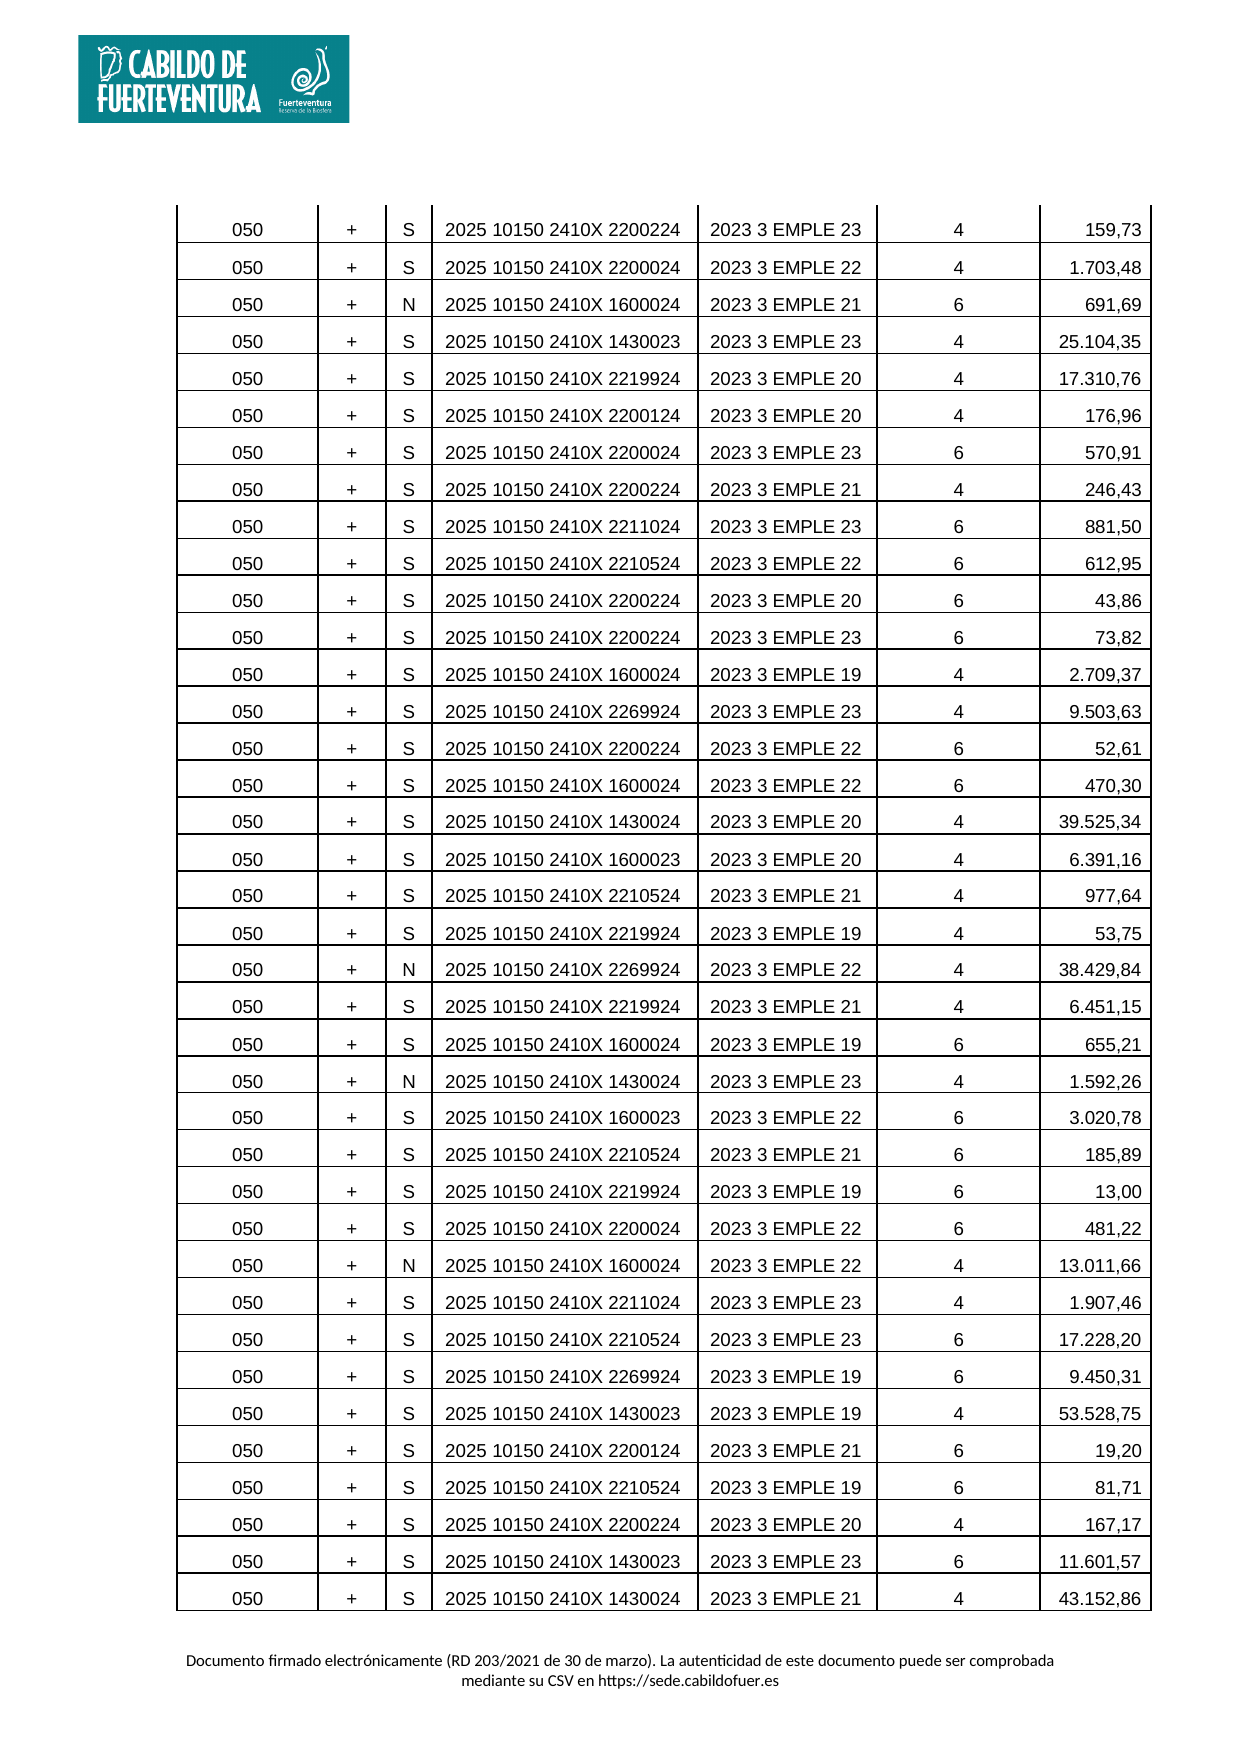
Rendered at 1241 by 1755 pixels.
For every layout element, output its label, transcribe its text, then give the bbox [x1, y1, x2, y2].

table_cell 2023 3 EMPLE 22 [699, 243, 876, 278]
table_cell 2025 10150 2410X 2200224 [433, 613, 697, 648]
table_cell S [387, 465, 431, 500]
table_cell 2023 3 EMPLE 23 [699, 687, 876, 722]
table_cell + [319, 1352, 385, 1387]
table_cell 6 [878, 1093, 1039, 1129]
table_cell + [319, 502, 385, 537]
table_cell 2025 10150 2410X 1430024 [433, 1574, 697, 1609]
table_cell 2023 3 EMPLE 19 [699, 1167, 876, 1203]
table_cell 73,82 [1041, 613, 1150, 648]
table_cell 2023 3 EMPLE 21 [699, 1426, 876, 1461]
table_cell 9.450,31 [1041, 1352, 1150, 1387]
table_cell + [319, 1463, 385, 1498]
table_cell 2025 10150 2410X 2200224 [433, 465, 697, 500]
table_cell 050 [178, 280, 317, 316]
table_header 4 [878, 205, 1039, 242]
table_cell S [387, 576, 431, 611]
table_cell 2023 3 EMPLE 19 [699, 909, 876, 944]
table_cell S [387, 687, 431, 722]
table_cell S [387, 1574, 431, 1609]
table_cell 13.011,66 [1041, 1241, 1150, 1277]
table_cell 6 [878, 724, 1039, 759]
table_cell 050 [178, 872, 317, 907]
table_cell 2025 10150 2410X 2219924 [433, 354, 697, 389]
table_cell S [387, 761, 431, 796]
table_cell 050 [178, 1426, 317, 1461]
table_cell 050 [178, 502, 317, 537]
table_cell 2023 3 EMPLE 22 [699, 539, 876, 574]
table_cell 4 [878, 983, 1039, 1018]
table_cell 81,71 [1041, 1463, 1150, 1498]
table_cell 52,61 [1041, 724, 1150, 759]
table_cell 6 [878, 1167, 1039, 1203]
table_cell 2023 3 EMPLE 20 [699, 354, 876, 389]
table_cell S [387, 428, 431, 463]
table_cell 2025 10150 2410X 1600023 [433, 835, 697, 870]
table_cell + [319, 613, 385, 648]
table_cell + [319, 761, 385, 796]
table_cell 2025 10150 2410X 2210524 [433, 539, 697, 574]
table_cell 4 [878, 317, 1039, 352]
table_cell + [319, 243, 385, 278]
table_header S [387, 205, 431, 242]
table_cell 4 [878, 798, 1039, 833]
table_cell 050 [178, 1463, 317, 1498]
table_cell 6 [878, 1537, 1039, 1572]
table_cell 6 [878, 613, 1039, 648]
table_cell 25.104,35 [1041, 317, 1150, 352]
table_cell 6 [878, 761, 1039, 796]
table_cell S [387, 391, 431, 426]
table_cell 2023 3 EMPLE 22 [699, 1204, 876, 1239]
table_cell 050 [178, 428, 317, 463]
table_cell 977,64 [1041, 872, 1150, 907]
table_cell + [319, 872, 385, 907]
table_cell 6 [878, 280, 1039, 316]
table_cell 2025 10150 2410X 1600023 [433, 1093, 697, 1129]
table_cell 2023 3 EMPLE 22 [699, 1241, 876, 1277]
table_cell N [387, 946, 431, 981]
table_cell 2023 3 EMPLE 23 [699, 1537, 876, 1572]
table_cell + [319, 317, 385, 352]
table_cell 2023 3 EMPLE 22 [699, 724, 876, 759]
table_cell 2023 3 EMPLE 23 [699, 317, 876, 352]
table_cell 6.391,16 [1041, 835, 1150, 870]
table_cell 050 [178, 317, 317, 352]
table_cell 2025 10150 2410X 1430023 [433, 1537, 697, 1572]
table_cell S [387, 909, 431, 944]
table_cell + [319, 280, 385, 316]
table_cell S [387, 1500, 431, 1535]
table_cell 2025 10150 2410X 1600024 [433, 650, 697, 685]
table_cell 2025 10150 2410X 2210524 [433, 872, 697, 907]
table_cell 6.451,15 [1041, 983, 1150, 1018]
table_header 050 [178, 205, 317, 242]
table_cell 050 [178, 243, 317, 278]
table_cell S [387, 1093, 431, 1129]
table_cell 612,95 [1041, 539, 1150, 574]
table_cell 881,50 [1041, 502, 1150, 537]
table_cell 2023 3 EMPLE 20 [699, 1500, 876, 1535]
table_cell 6 [878, 1463, 1039, 1498]
table_cell + [319, 1057, 385, 1092]
table_cell 050 [178, 1057, 317, 1092]
table_cell 6 [878, 1020, 1039, 1055]
table_cell 6 [878, 1426, 1039, 1461]
table_cell 6 [878, 539, 1039, 574]
table_cell 3.020,78 [1041, 1093, 1150, 1129]
table_cell 4 [878, 1241, 1039, 1277]
table_cell + [319, 687, 385, 722]
table_cell 050 [178, 1500, 317, 1535]
table_cell 050 [178, 1389, 317, 1424]
table_cell + [319, 1278, 385, 1313]
table_cell 167,17 [1041, 1500, 1150, 1535]
table_cell S [387, 1426, 431, 1461]
table_cell 050 [178, 465, 317, 500]
table_cell 050 [178, 1537, 317, 1572]
table_cell 470,30 [1041, 761, 1150, 796]
table_cell + [319, 1241, 385, 1277]
table_cell 050 [178, 1315, 317, 1351]
table_cell 050 [178, 909, 317, 944]
table_cell 2023 3 EMPLE 19 [699, 1389, 876, 1424]
table_cell S [387, 1537, 431, 1572]
table_cell 2025 10150 2410X 2269924 [433, 687, 697, 722]
table_cell S [387, 1020, 431, 1055]
table_cell 2025 10150 2410X 2219924 [433, 1167, 697, 1203]
table_cell 2025 10150 2410X 2269924 [433, 1352, 697, 1387]
table_cell 2025 10150 2410X 2219924 [433, 909, 697, 944]
table_cell S [387, 354, 431, 389]
table_cell 655,21 [1041, 1020, 1150, 1055]
table_cell 050 [178, 724, 317, 759]
table_cell 2025 10150 2410X 2269924 [433, 946, 697, 981]
table_cell S [387, 1167, 431, 1203]
table_cell + [319, 465, 385, 500]
table_cell 2025 10150 2410X 2200224 [433, 1500, 697, 1535]
table_cell 050 [178, 1278, 317, 1313]
table_cell + [319, 909, 385, 944]
table_cell 2023 3 EMPLE 19 [699, 1463, 876, 1498]
table_cell 6 [878, 502, 1039, 537]
table_header 2025 10150 2410X 2200224 [433, 205, 697, 242]
table_cell 17.228,20 [1041, 1315, 1150, 1351]
table_cell S [387, 1278, 431, 1313]
table_cell 2023 3 EMPLE 22 [699, 946, 876, 981]
table_cell 2023 3 EMPLE 21 [699, 872, 876, 907]
table_cell + [319, 1315, 385, 1351]
table_cell 9.503,63 [1041, 687, 1150, 722]
table_cell + [319, 724, 385, 759]
table_cell 2025 10150 2410X 2200224 [433, 724, 697, 759]
table_cell 691,69 [1041, 280, 1150, 316]
table_cell + [319, 354, 385, 389]
table_cell + [319, 576, 385, 611]
table_cell 2025 10150 2410X 2200024 [433, 243, 697, 278]
table_cell S [387, 798, 431, 833]
table_cell 050 [178, 1204, 317, 1239]
table_cell 4 [878, 465, 1039, 500]
table_header 159,73 [1041, 205, 1150, 242]
table_cell 2025 10150 2410X 1430024 [433, 1057, 697, 1092]
table_cell 4 [878, 1278, 1039, 1313]
table_cell 43.152,86 [1041, 1574, 1150, 1609]
table_cell 2023 3 EMPLE 19 [699, 1352, 876, 1387]
table_cell 050 [178, 1020, 317, 1055]
table_cell 2025 10150 2410X 1600024 [433, 1020, 697, 1055]
table_cell 43,86 [1041, 576, 1150, 611]
table_cell 2025 10150 2410X 1600024 [433, 1241, 697, 1277]
table_cell 2025 10150 2410X 2200124 [433, 1426, 697, 1461]
table_cell 1.907,46 [1041, 1278, 1150, 1313]
table_cell 050 [178, 1167, 317, 1203]
table_cell + [319, 835, 385, 870]
table_cell + [319, 428, 385, 463]
table_cell 2025 10150 2410X 2211024 [433, 502, 697, 537]
table_cell 2023 3 EMPLE 23 [699, 428, 876, 463]
table_cell 2025 10150 2410X 1430023 [433, 317, 697, 352]
table_cell 4 [878, 391, 1039, 426]
table_cell 050 [178, 613, 317, 648]
table_cell 6 [878, 1130, 1039, 1166]
table_cell S [387, 243, 431, 278]
table_cell 6 [878, 1315, 1039, 1351]
table_cell 19,20 [1041, 1426, 1150, 1461]
table_cell 4 [878, 1389, 1039, 1424]
table_cell + [319, 1574, 385, 1609]
table_cell S [387, 1352, 431, 1387]
table_cell S [387, 1463, 431, 1498]
table_cell 17.310,76 [1041, 354, 1150, 389]
table_cell 2023 3 EMPLE 19 [699, 1020, 876, 1055]
table_cell + [319, 650, 385, 685]
table_cell 2025 10150 2410X 1600024 [433, 761, 697, 796]
table_cell 2025 10150 2410X 2211024 [433, 1278, 697, 1313]
table_cell 246,43 [1041, 465, 1150, 500]
table_cell 2023 3 EMPLE 23 [699, 502, 876, 537]
table_cell S [387, 539, 431, 574]
table_cell 050 [178, 835, 317, 870]
table_cell S [387, 650, 431, 685]
table_cell 4 [878, 1500, 1039, 1535]
table_cell 481,22 [1041, 1204, 1150, 1239]
table_cell 6 [878, 428, 1039, 463]
table_cell 11.601,57 [1041, 1537, 1150, 1572]
table_cell N [387, 280, 431, 316]
table_cell 13,00 [1041, 1167, 1150, 1203]
table_cell 2023 3 EMPLE 20 [699, 576, 876, 611]
table_cell 050 [178, 983, 317, 1018]
table_cell 1.592,26 [1041, 1057, 1150, 1092]
table_cell 2023 3 EMPLE 21 [699, 1574, 876, 1609]
table_cell S [387, 317, 431, 352]
table_cell 2023 3 EMPLE 23 [699, 1057, 876, 1092]
table_cell 050 [178, 1130, 317, 1166]
table_cell + [319, 1167, 385, 1203]
table_cell S [387, 1130, 431, 1166]
table_cell 4 [878, 687, 1039, 722]
table_cell 4 [878, 946, 1039, 981]
table_cell 050 [178, 1241, 317, 1277]
table_cell 38.429,84 [1041, 946, 1150, 981]
table_cell 2025 10150 2410X 2210524 [433, 1463, 697, 1498]
table_cell 2025 10150 2410X 2219924 [433, 983, 697, 1018]
table_cell 050 [178, 1352, 317, 1387]
table_cell S [387, 613, 431, 648]
table_cell 050 [178, 391, 317, 426]
table_cell + [319, 1389, 385, 1424]
table_cell S [387, 1315, 431, 1351]
table_cell 2025 10150 2410X 2200124 [433, 391, 697, 426]
table_cell 050 [178, 354, 317, 389]
table_cell 2023 3 EMPLE 21 [699, 1130, 876, 1166]
table_cell + [319, 391, 385, 426]
table_cell 2023 3 EMPLE 21 [699, 280, 876, 316]
table_cell + [319, 539, 385, 574]
table_cell 050 [178, 1574, 317, 1609]
table_cell 176,96 [1041, 391, 1150, 426]
table_cell 4 [878, 872, 1039, 907]
table_cell 185,89 [1041, 1130, 1150, 1166]
table_cell S [387, 983, 431, 1018]
table_cell 2025 10150 2410X 2210524 [433, 1130, 697, 1166]
table_cell + [319, 1020, 385, 1055]
table_cell 2.709,37 [1041, 650, 1150, 685]
table_cell 2023 3 EMPLE 23 [699, 613, 876, 648]
table_cell 2025 10150 2410X 1430023 [433, 1389, 697, 1424]
table_cell 2023 3 EMPLE 23 [699, 1315, 876, 1351]
table_cell 4 [878, 909, 1039, 944]
table_cell N [387, 1241, 431, 1277]
table_cell 570,91 [1041, 428, 1150, 463]
table_cell 2023 3 EMPLE 22 [699, 1093, 876, 1129]
table_cell 53,75 [1041, 909, 1150, 944]
table_header + [319, 205, 385, 242]
table_cell S [387, 1389, 431, 1424]
table_cell 6 [878, 1352, 1039, 1387]
table_cell N [387, 1057, 431, 1092]
table_cell S [387, 835, 431, 870]
table_cell + [319, 1130, 385, 1166]
table_cell 2023 3 EMPLE 22 [699, 761, 876, 796]
table_cell 2025 10150 2410X 2200224 [433, 576, 697, 611]
table_cell 2023 3 EMPLE 21 [699, 465, 876, 500]
table_cell 2025 10150 2410X 2210524 [433, 1315, 697, 1351]
table_cell 4 [878, 835, 1039, 870]
table_cell 53.528,75 [1041, 1389, 1150, 1424]
table_cell S [387, 872, 431, 907]
table_cell 6 [878, 1204, 1039, 1239]
table_cell 2025 10150 2410X 2200024 [433, 1204, 697, 1239]
table_cell 2025 10150 2410X 1600024 [433, 280, 697, 316]
table_cell 39.525,34 [1041, 798, 1150, 833]
table_cell 2023 3 EMPLE 23 [699, 1278, 876, 1313]
table_cell + [319, 798, 385, 833]
table_cell 6 [878, 576, 1039, 611]
table_cell S [387, 1204, 431, 1239]
table_cell 2023 3 EMPLE 21 [699, 983, 876, 1018]
table_cell 050 [178, 576, 317, 611]
table_cell 050 [178, 687, 317, 722]
table_cell + [319, 1537, 385, 1572]
table_cell S [387, 724, 431, 759]
table_cell 2023 3 EMPLE 19 [699, 650, 876, 685]
table_cell 2023 3 EMPLE 20 [699, 835, 876, 870]
table_cell 1.703,48 [1041, 243, 1150, 278]
table_cell + [319, 1204, 385, 1239]
table_cell S [387, 502, 431, 537]
table_header 2023 3 EMPLE 23 [699, 205, 876, 242]
table_cell + [319, 983, 385, 1018]
table_cell 2023 3 EMPLE 20 [699, 391, 876, 426]
table_cell 2023 3 EMPLE 20 [699, 798, 876, 833]
table_cell + [319, 946, 385, 981]
table_cell 4 [878, 650, 1039, 685]
table_cell 4 [878, 243, 1039, 278]
table_cell + [319, 1500, 385, 1535]
table_cell 050 [178, 1093, 317, 1129]
table_cell 2025 10150 2410X 1430024 [433, 798, 697, 833]
table_cell 050 [178, 798, 317, 833]
table_cell 050 [178, 650, 317, 685]
table_cell 050 [178, 761, 317, 796]
table_cell + [319, 1093, 385, 1129]
table_cell 4 [878, 1574, 1039, 1609]
table_cell 050 [178, 539, 317, 574]
table_cell 4 [878, 354, 1039, 389]
table_cell + [319, 1426, 385, 1461]
table_cell 4 [878, 1057, 1039, 1092]
table_cell 2025 10150 2410X 2200024 [433, 428, 697, 463]
table_cell 050 [178, 946, 317, 981]
